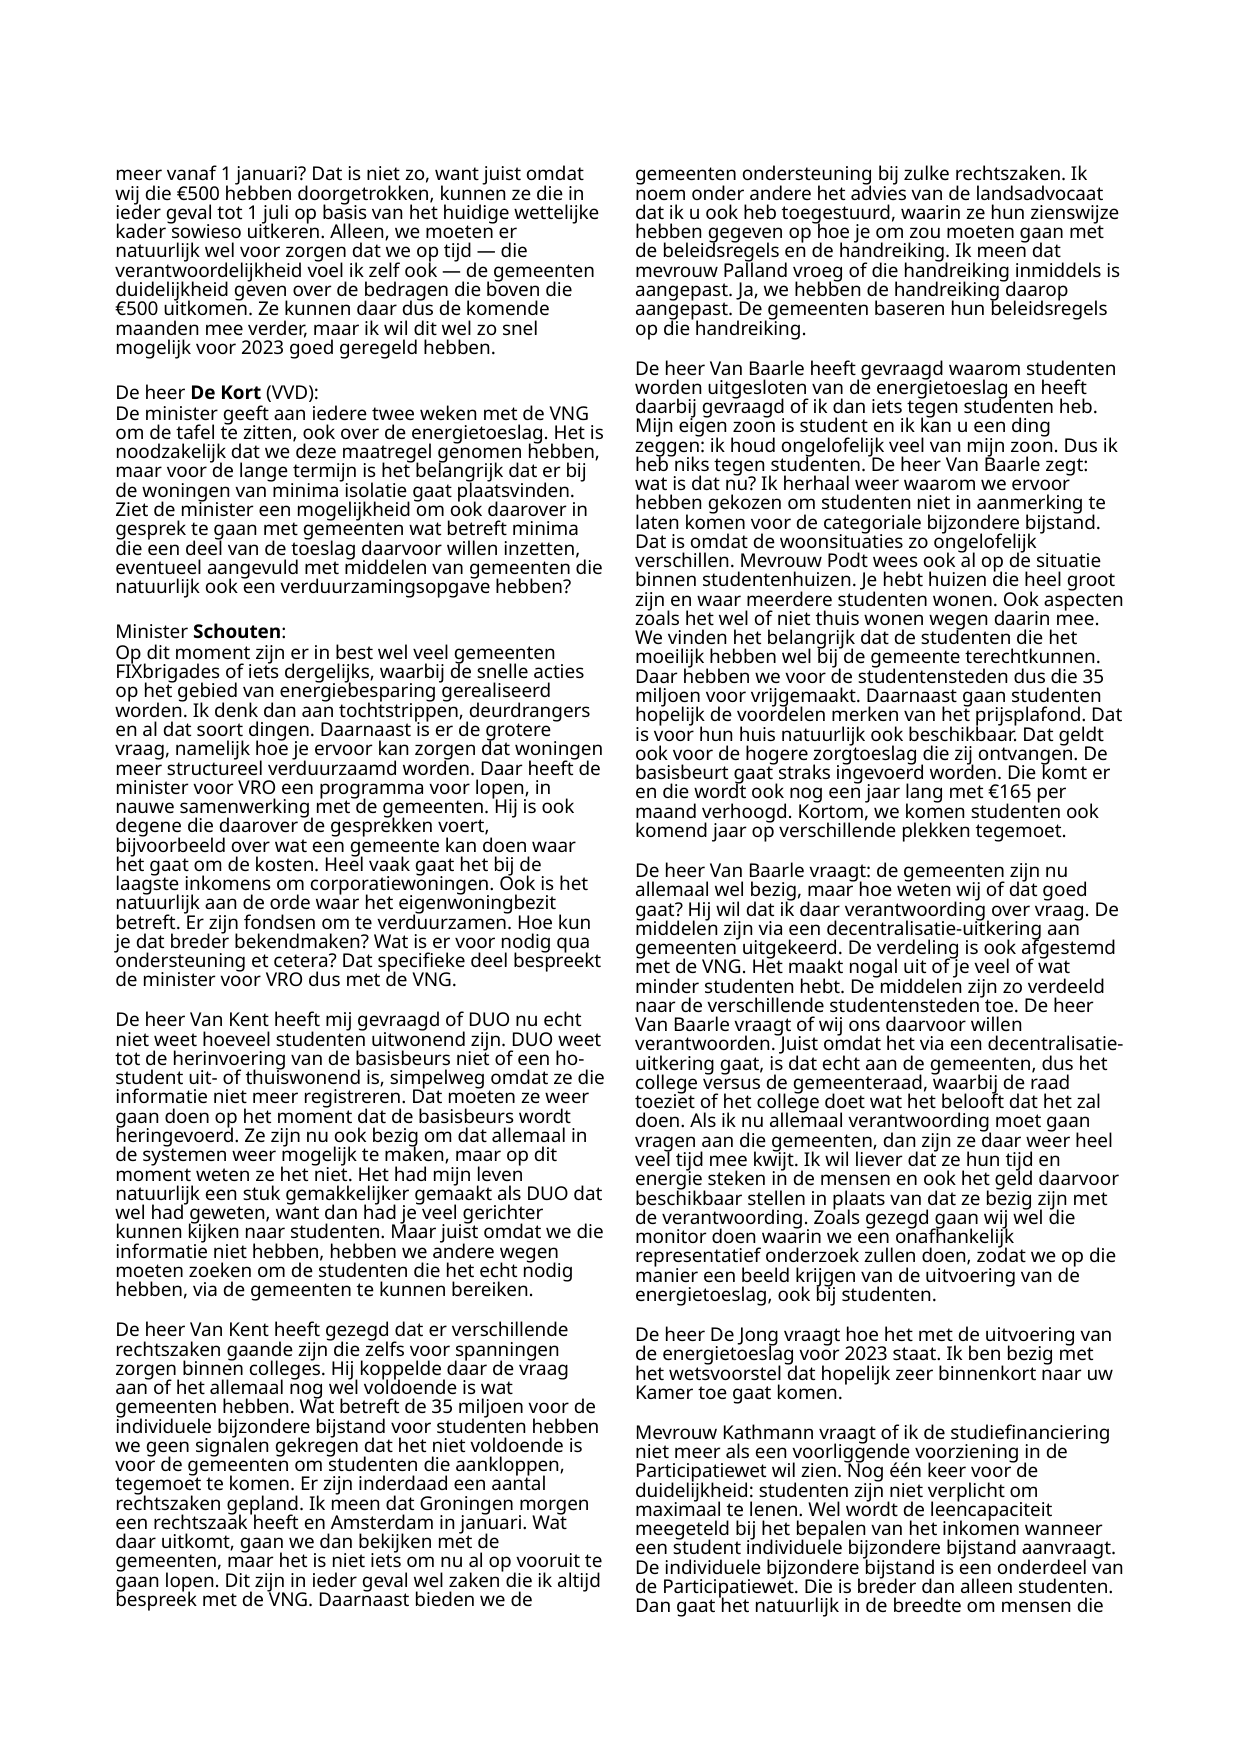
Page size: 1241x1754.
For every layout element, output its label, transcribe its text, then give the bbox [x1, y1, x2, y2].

text De minister geeft aan iedere twee weken met de VNG om de tafel te zitten, ook over de energietoeslag. Het is noodzakelijk dat we deze maatregel genomen hebben, maar voor de lange termijn is het belangrijk dat er bij de woningen van minima isolatie gaat plaatsvinden. Ziet de minister een mogelijkheid om ook daarover in gesprek te gaan met gemeenten wat betreft minima die een deel van de toeslag daarvoor willen inzetten, eventueel aangevuld met middelen van gemeenten die natuurlijk ook een verduurzamingsopgave hebben? [115, 404, 605, 597]
text Minister Schouten: [115, 618, 605, 644]
text De heer De Jong vraagt hoe het met de uitvoering van de energietoeslag voor 2023 staat. Ik ben bezig met het wetsvoorstel dat hopelijk zeer binnenkort naar uw Kamer toe gaat komen. [635, 1326, 1125, 1403]
text Mevrouw Kathmann vraagt of ik de studiefinanciering niet meer als een voorliggende voorziening in de Participatiewet wil zien. Nog één keer voor de duidelijkheid: studenten zijn niet verplicht om maximaal te lenen. Wel wordt de leencapaciteit meegeteld bij het bepalen van het inkomen wanneer een student individuele bijzondere bijstand aanvraagt. De individuele bijzondere bijstand is een onderdeel van de Participatiewet. Die is breder dan alleen studenten. Dan gaat het natuurlijk in de breedte om mensen die [635, 1424, 1125, 1616]
text gemeenten ondersteuning bij zulke rechtszaken. Ik noem onder andere het advies van de landsadvocaat dat ik u ook heb toegestuurd, waarin ze hun zienswijze hebben gegeven op hoe je om zou moeten gaan met de beleidsregels en de handreiking. Ik meen dat mevrouw Palland vroeg of die handreiking inmiddels is aangepast. Ja, we hebben de handreiking daarop aangepast. De gemeenten baseren hun beleidsregels op die handreiking. [635, 165, 1125, 339]
text De heer Van Baarle vraagt: de gemeenten zijn nu allemaal wel bezig, maar hoe weten wij of dat goed gaat? Hij wil dat ik daar verantwoording over vraag. De middelen zijn via een decentralisatie-uitkering aan gemeenten uitgekeerd. De verdeling is ook afgestemd met de VNG. Het maakt nogal uit of je veel of wat minder studenten hebt. De middelen zijn zo verdeeld naar de verschillende studentensteden toe. De heer Van Baarle vraagt of wij ons daarvoor willen verantwoorden. Juist omdat het via een decentralisatie-uitkering gaat, is dat echt aan de gemeenten, dus het college versus de gemeenteraad, waarbij de raad toeziet of het college doet wat het belooft dat het zal doen. Als ik nu allemaal verantwoording moet gaan vragen aan die gemeenten, dan zijn ze daar weer heel veel tijd mee kwijt. Ik wil liever dat ze hun tijd en energie steken in de mensen en ook het geld daarvoor beschikbaar stellen in plaats van dat ze bezig zijn met de verantwoording. Zoals gezegd gaan wij wel die monitor doen waarin we een onafhankelijk representatief onderzoek zullen doen, zodat we op die manier een beeld krijgen van de uitvoering van de energietoeslag, ook bij studenten. [635, 862, 1125, 1305]
text De heer Van Baarle heeft gevraagd waarom studenten worden uitgesloten van de energietoeslag en heeft daarbij gevraagd of ik dan iets tegen studenten heb. Mijn eigen zoon is student en ik kan u een ding zeggen: ik houd ongelofelijk veel van mijn zoon. Dus ik heb niks tegen studenten. De heer Van Baarle zegt: wat is dat nu? Ik herhaal weer waarom we ervoor hebben gekozen om studenten niet in aanmerking te laten komen voor de categoriale bijzondere bijstand. Dat is omdat de woonsituaties zo ongelofelijk verschillen. Mevrouw Podt wees ook al op de situatie binnen studentenhuizen. Je hebt huizen die heel groot zijn en waar meerdere studenten wonen. Ook aspecten zoals het wel of niet thuis wonen wegen daarin mee. We vinden het belangrijk dat de studenten die het moeilijk hebben wel bij de gemeente terechtkunnen. Daar hebben we voor de studentensteden dus die 35 miljoen voor vrijgemaakt. Daarnaast gaan studenten hopelijk de voordelen merken van het prijsplafond. Dat is voor hun huis natuurlijk ook beschikbaar. Dat geldt ook voor de hogere zorgtoeslag die zij ontvangen. De basisbeurt gaat straks ingevoerd worden. Die komt er en die wordt ook nog een jaar lang met €165 per maand verhoogd. Kortom, we komen studenten ook komend jaar op verschillende plekken tegemoet. [635, 359, 1125, 841]
text meer vanaf 1 januari? Dat is niet zo, want juist omdat wij die €500 hebben doorgetrokken, kunnen ze die in ieder geval tot 1 juli op basis van het huidige wettelijke kader sowieso uitkeren. Alleen, we moeten er natuurlijk wel voor zorgen dat we op tijd — die verantwoordelijkheid voel ik zelf ook — de gemeenten duidelijkheid geven over de bedragen die boven die €500 uitkomen. Ze kunnen daar dus de komende maanden mee verder, maar ik wil dit wel zo snel mogelijk voor 2023 goed geregeld hebben. [115, 165, 605, 358]
text Op dit moment zijn er in best wel veel gemeenten FIXbrigades of iets dergelijks, waarbij de snelle acties op het gebied van energiebesparing gerealiseerd worden. Ik denk dan aan tochtstrippen, deurdrangers en al dat soort dingen. Daarnaast is er de grotere vraag, namelijk hoe je ervoor kan zorgen dat woningen meer structureel verduurzaamd worden. Daar heeft de minister voor VRO een programma voor lopen, in nauwe samenwerking met de gemeenten. Hij is ook degene die daarover de gesprekken voert, bijvoorbeeld over wat een gemeente kan doen waar het gaat om de kosten. Heel vaak gaat het bij de laagste inkomens om corporatiewoningen. Ook is het natuurlijk aan de orde waar het eigenwoningbezit betreft. Er zijn fondsen om te verduurzamen. Hoe kun je dat breder bekendmaken? Wat is er voor nodig qua ondersteuning et cetera? Dat specifieke deel bespreekt de minister voor VRO dus met de VNG. [115, 644, 605, 991]
text De heer Van Kent heeft mij gevraagd of DUO nu echt niet weet hoeveel studenten uitwonend zijn. DUO weet tot de herinvoering van de basisbeurs niet of een ho-student uit- of thuiswonend is, simpelweg omdat ze die informatie niet meer registreren. Dat moeten ze weer gaan doen op het moment dat de basisbeurs wordt heringevoerd. Ze zijn nu ook bezig om dat allemaal in de systemen weer mogelijk te maken, maar op dit moment weten ze het niet. Het had mijn leven natuurlijk een stuk gemakkelijker gemaakt als DUO dat wel had geweten, want dan had je veel gerichter kunnen kijken naar studenten. Maar juist omdat we die informatie niet hebben, hebben we andere wegen moeten zoeken om de studenten die het echt nodig hebben, via de gemeenten te kunnen bereiken. [115, 1011, 605, 1301]
text De heer De Kort (VVD): [115, 379, 605, 404]
text De heer Van Kent heeft gezegd dat er verschillende rechtszaken gaande zijn die zelfs voor spanningen zorgen binnen colleges. Hij koppelde daar de vraag aan of het allemaal nog wel voldoende is wat gemeenten hebben. Wat betreft de 35 miljoen voor de individuele bijzondere bijstand voor studenten hebben we geen signalen gekregen dat het niet voldoende is voor de gemeenten om studenten die aankloppen, tegemoet te komen. Er zijn inderdaad een aantal rechtszaken gepland. Ik meen dat Groningen morgen een rechtszaak heeft en Amsterdam in januari. Wat daar uitkomt, gaan we dan bekijken met de gemeenten, maar het is niet iets om nu al op vooruit te gaan lopen. Dit zijn in ieder geval wel zaken die ik altijd bespreek met de VNG. Daarnaast bieden we de [115, 1321, 605, 1610]
